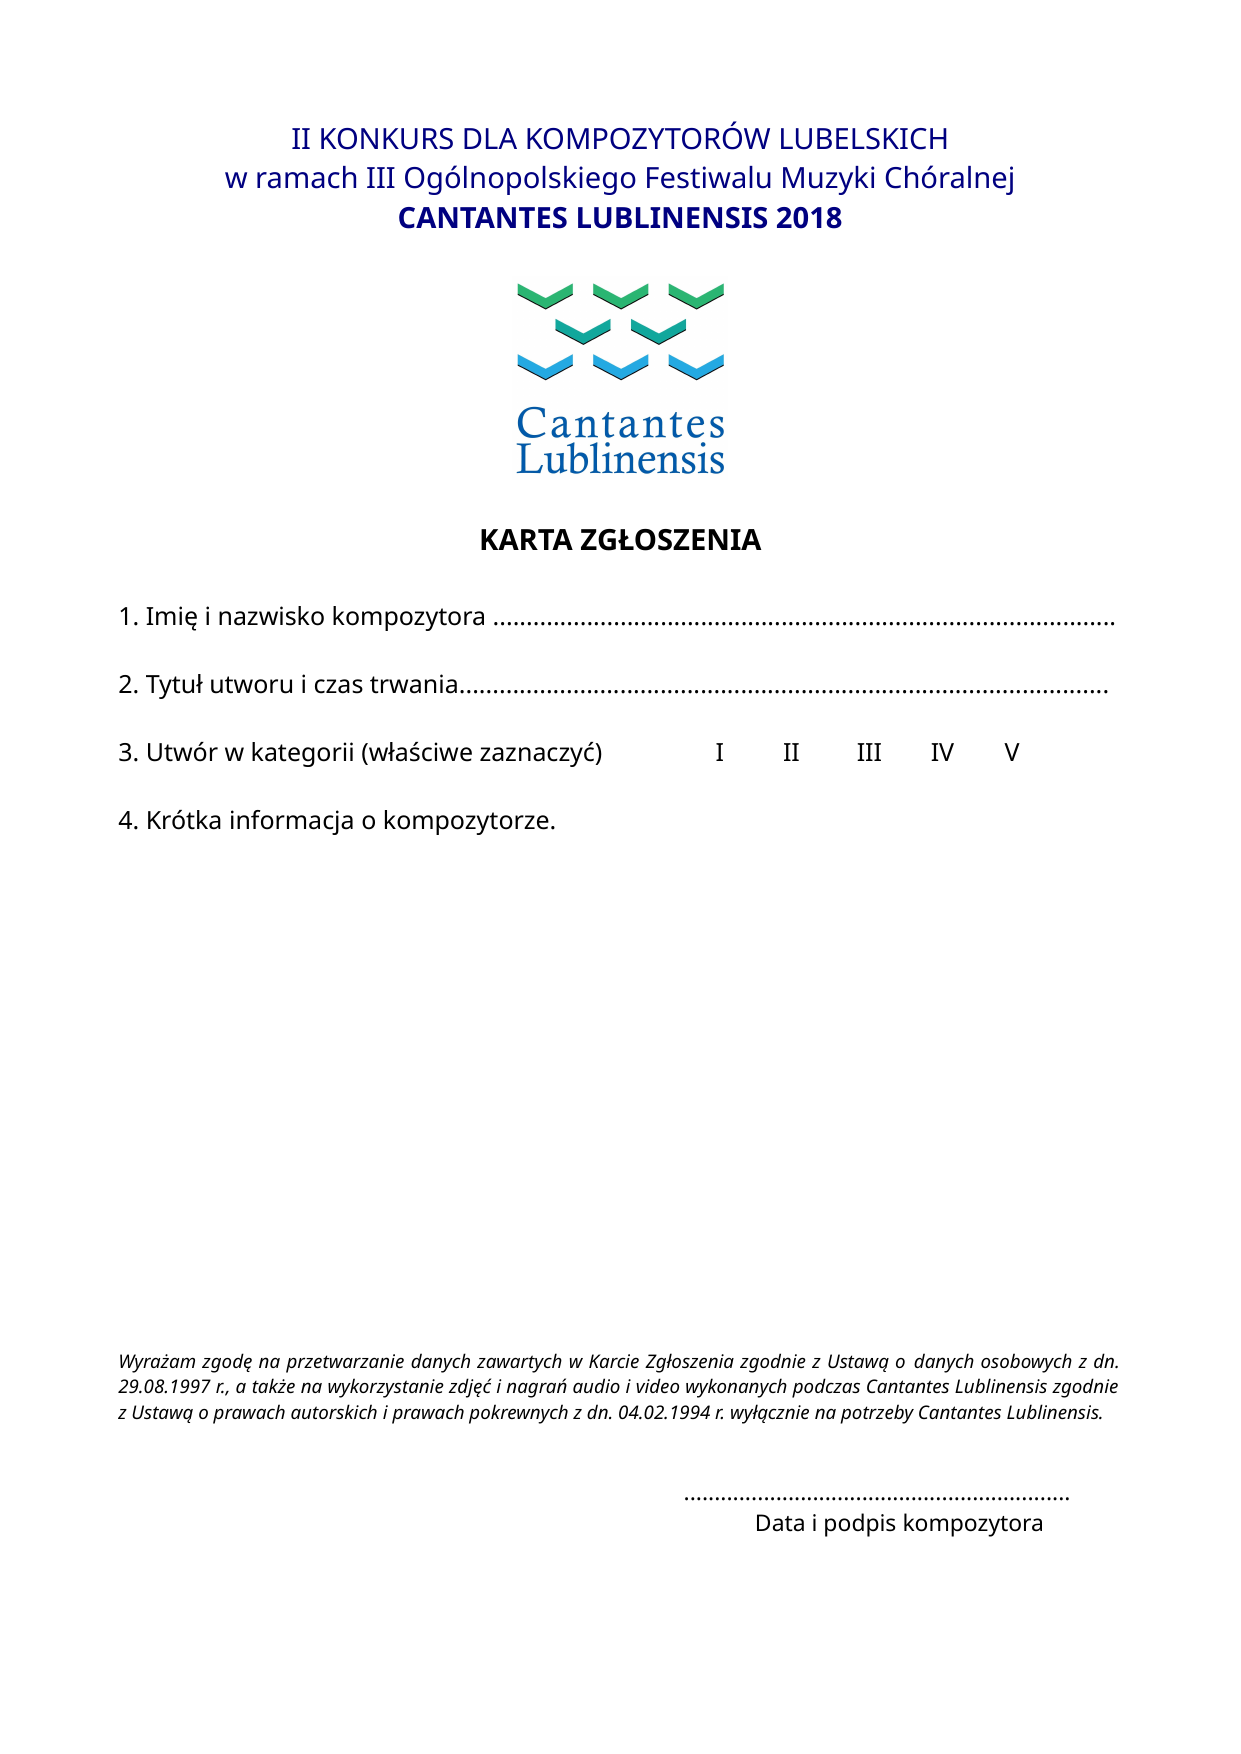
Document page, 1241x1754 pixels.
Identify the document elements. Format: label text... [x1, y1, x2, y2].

text Wyrażam zgodę na przetwarzanie danych zawartych w Karcie Zgłoszenia zgodnie z Ustawą o danych osobowych z dn. 29.08.1997 r., a także na wykorzystanie zdjęć i nagrań audio i video wykonanych podczas Cantantes Lublinensis zgodnie z Ustawą o prawach autorskich i prawach pokrewnych z dn. 04.02.1994 r. wyłącznie na potrzeby Cantantes Lublinensis. [118, 1348, 1122, 1424]
text CANTANTES LUBLINENSIS 2018 [118, 197, 1122, 237]
text 2. Tytuł utworu i czas trwania................................................................................................. [118, 667, 1122, 701]
text KARTA ZGŁOSZENIA [118, 519, 1122, 559]
picture [512, 276, 729, 480]
text II KONKURS DLA KOMPOZYTORÓW LUBELSKICH [118, 118, 1122, 158]
text 1. Imię i nazwisko kompozytora ............................................................................................. [118, 599, 1122, 633]
text 3. Utwór w kategorii (właściwe zaznaczyć) I II III IV V [118, 735, 1122, 769]
text 4. Krótka informacja o kompozytorze. [118, 803, 1122, 837]
text ............................................................... [118, 1476, 1122, 1507]
text w ramach III Ogólnopolskiego Festiwalu Muzyki Chóralnej [118, 158, 1122, 197]
text Data i podpis kompozytora [118, 1507, 1122, 1538]
